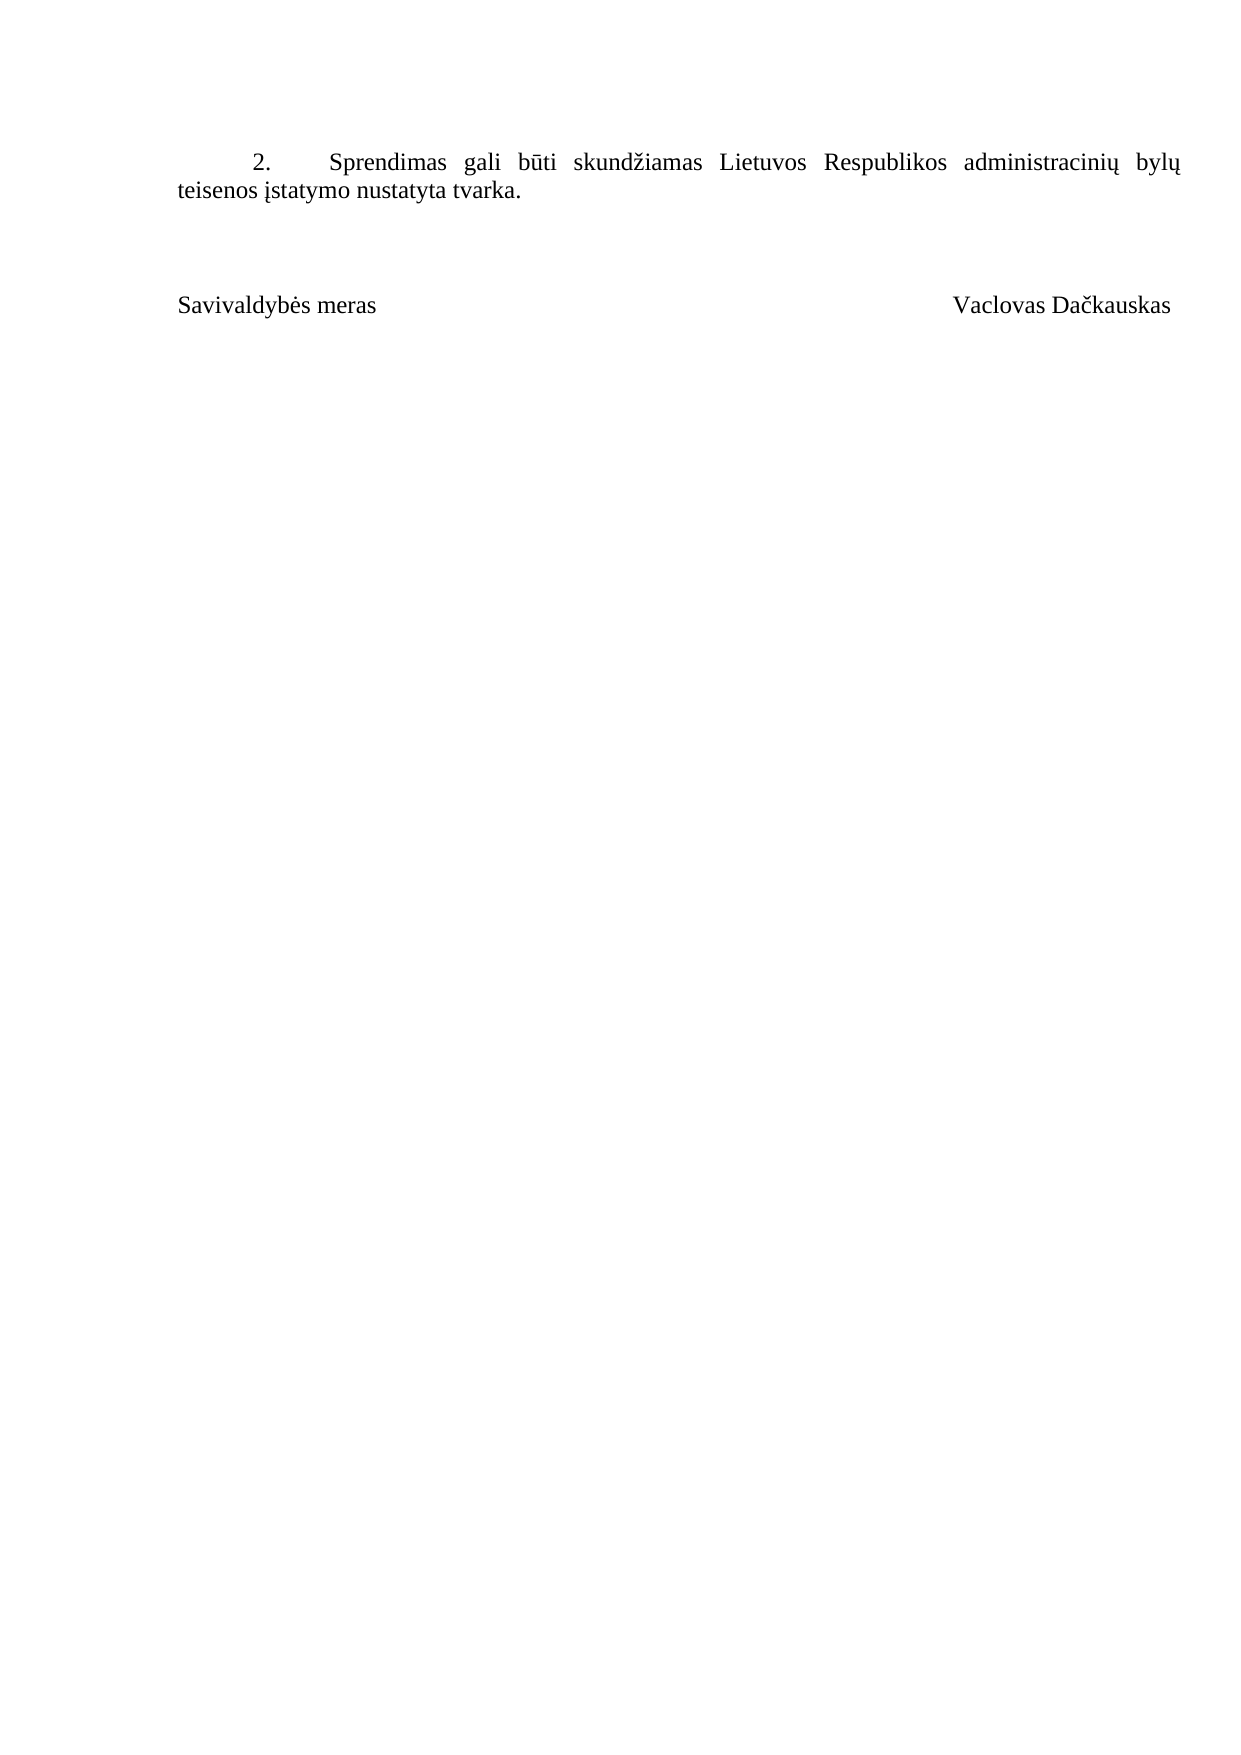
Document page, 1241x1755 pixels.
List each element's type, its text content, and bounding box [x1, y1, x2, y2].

text 2. Sprendimas gali būti skundžiamas Lietuvos Respublikos administracinių bylų teisenos įstatymo nustatyta tvarka. [177, 147, 1181, 204]
text Savivaldybės meras Vaclovas Dačkauskas [177, 291, 1181, 319]
